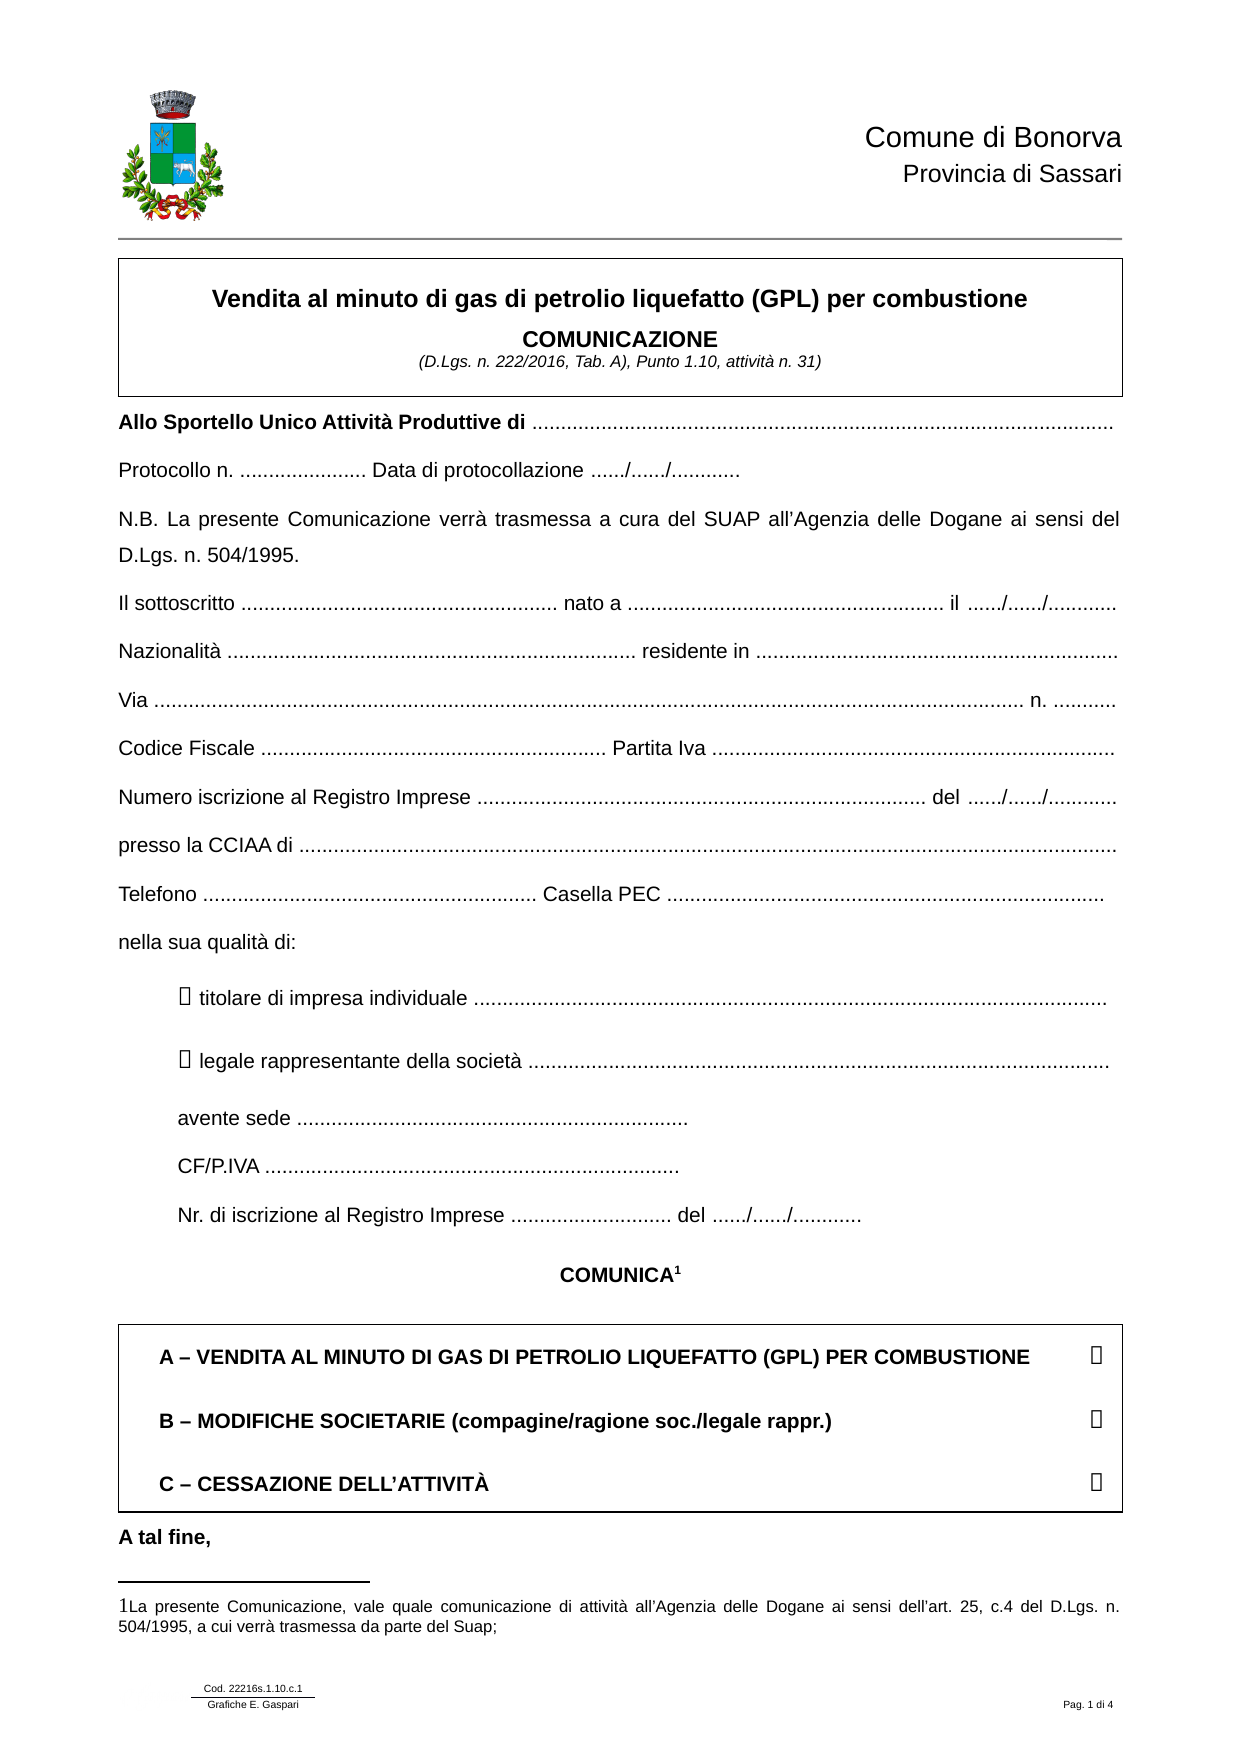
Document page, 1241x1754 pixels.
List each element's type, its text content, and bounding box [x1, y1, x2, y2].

text Allo Sportello Unico Attività Produttive di ..................................................................................................... [118, 410, 1122, 434]
table_header A – VENDITA AL MINUTO DI GAS DI PETROLIO LIQUEFATTO (GPL) PER COMBUSTIONE  B – MODIFICHE SOCIETARIE (compagine/ragione soc./legale rappr.)  C – CESSAZIONE DELL’ATTIVITÀ  [119, 1325, 1122, 1511]
text CF/P.IVA ........................................................................ [177, 1154, 1122, 1178]
text Nazionalità ....................................................................... residente in ............................................................... [118, 639, 1122, 663]
text  legale rappresentante della società ..................................................................................................... [177, 1042, 1122, 1076]
text Nr. di iscrizione al Registro Imprese ............................ del ....../....../............ [177, 1202, 1122, 1226]
picture [122, 90, 224, 221]
text Numero iscrizione al Registro Imprese .............................................................................. del ....../....../............ [118, 785, 1122, 809]
text Via ....................................................................................................................................................... n. ........... [118, 688, 1122, 712]
text Comune di Bonorva [224, 121, 1122, 154]
text COMUNICA [118, 1263, 1122, 1287]
text  titolare di impresa individuale .............................................................................................................. [177, 978, 1122, 1012]
text La presente Comunicazione, vale quale comunicazione di attività all’Agenzia delle Dogane ai sensi dell’art. 25, c.4 del D.Lgs. n. 504/1995, a cui verrà trasmessa da parte del Suap; [118, 1593, 1122, 1636]
text presso la CCIAA di .............................................................................................................................................. [118, 833, 1122, 857]
text N.B. La presente Comunicazione verrà trasmessa a cura del SUAP all’Agenzia delle Dogane ai sensi del D.Lgs. n. 504/1995. [118, 507, 1122, 566]
text Il sottoscritto ....................................................... nato a ....................................................... il ....../....../............ [118, 591, 1122, 615]
text Provincia di Sassari [224, 159, 1122, 188]
text avente sede .................................................................... [177, 1106, 1122, 1129]
text A tal fine, [118, 1525, 1122, 1549]
text Telefono .......................................................... Casella PEC ............................................................................ [118, 882, 1122, 906]
text Codice Fiscale ............................................................ Partita Iva ...................................................................... [118, 736, 1122, 760]
text nella sua qualità di: [118, 930, 1122, 954]
text Protocollo n. ...................... Data di protocollazione ....../....../............ [118, 458, 1122, 482]
table_header Vendita al minuto di gas di petrolio liquefatto (GPL) per combustione COMUNICAZIONE (D.Lgs. n. 222/2016, Tab. A), Punto 1.10, attività n. 31) [119, 259, 1122, 396]
